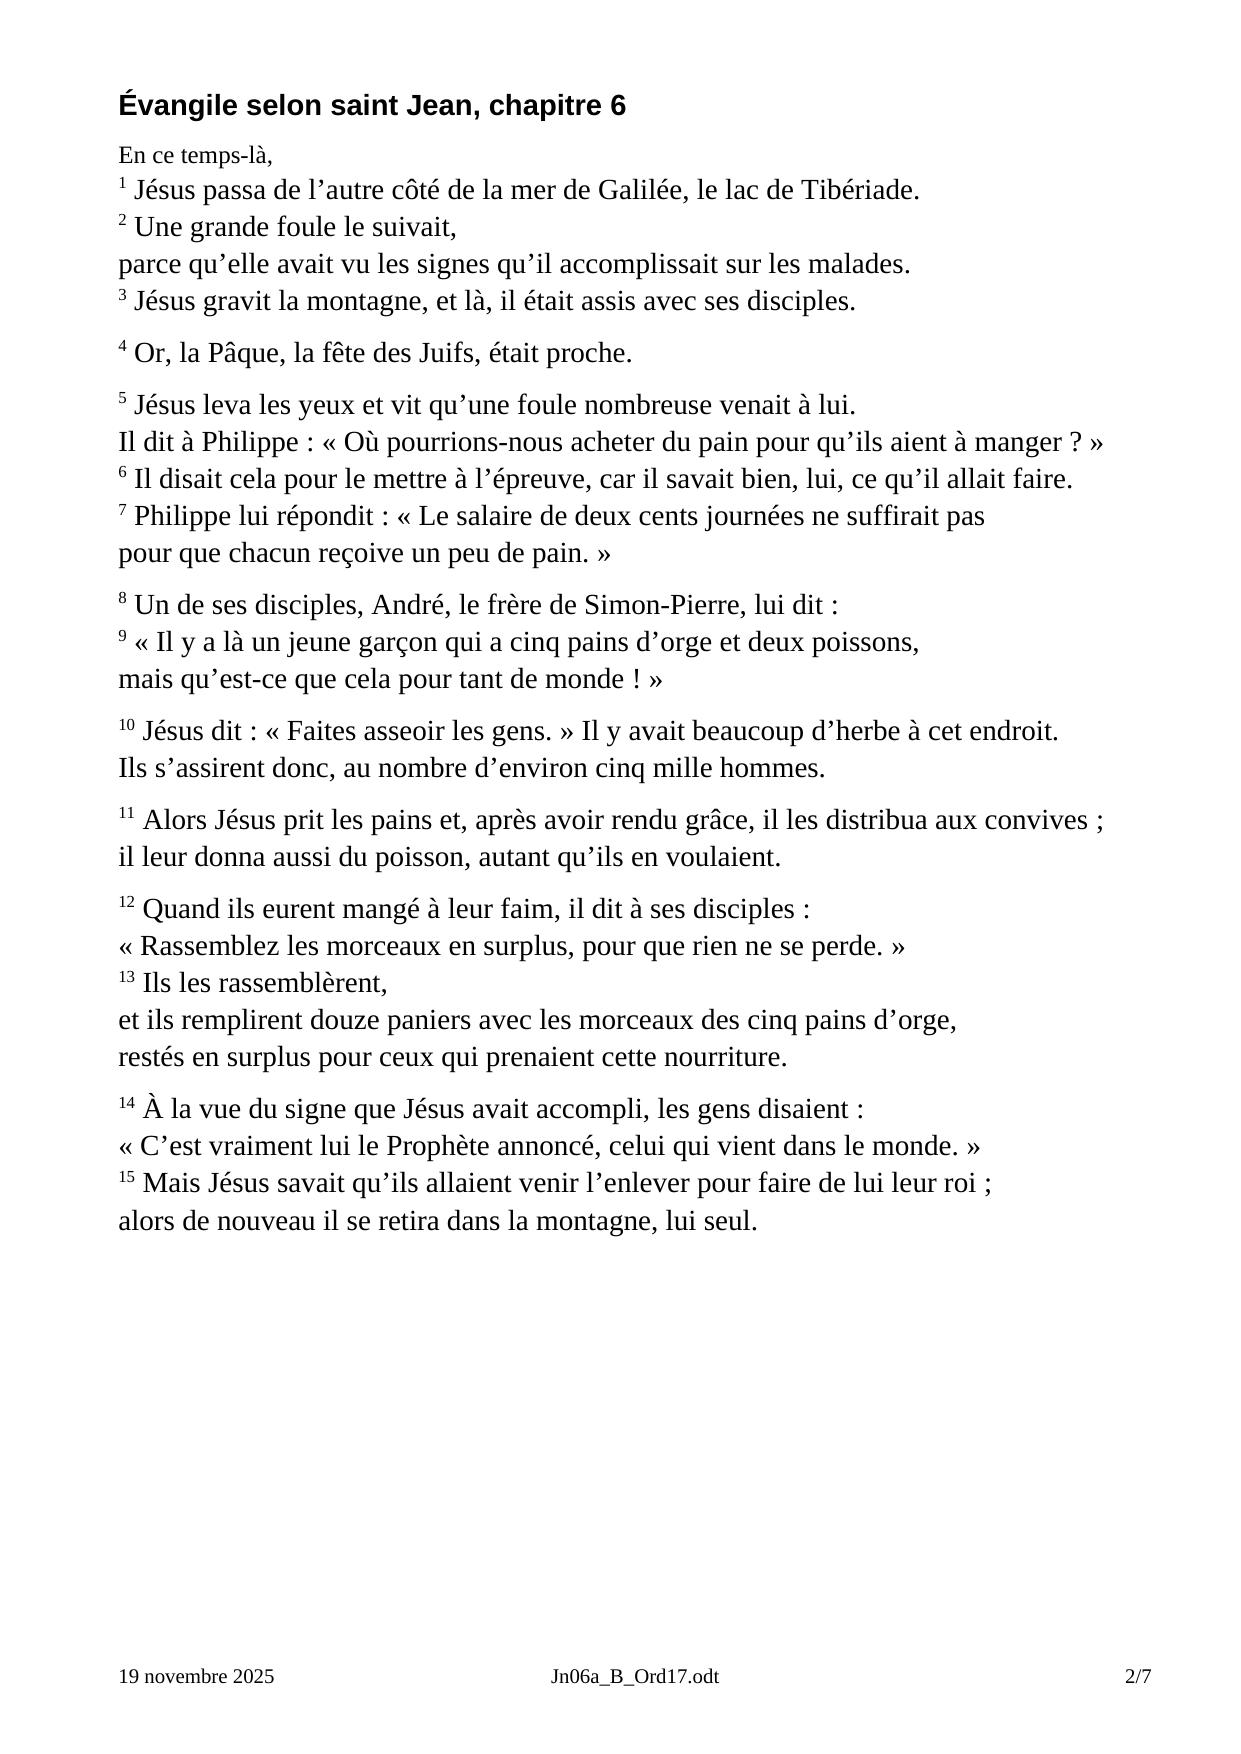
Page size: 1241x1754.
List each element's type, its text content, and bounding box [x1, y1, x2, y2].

text pour que chacun reçoive un peu de pain. » [118, 537, 1152, 569]
text restés en surplus pour ceux qui prenaient cette nourriture. [118, 1041, 1152, 1073]
text 15 Mais Jésus savait qu’ils allaient venir l’enlever pour faire de lui leur roi ; [118, 1167, 1152, 1199]
text 11 Alors Jésus prit les pains et, après avoir rendu grâce, il les distribua aux convives ; [118, 803, 1152, 836]
text « Rassemblez les morceaux en surplus, pour que rien ne se perde. » [118, 929, 1152, 962]
subtitle Évangile selon saint Jean, chapitre 6 [118, 88, 1152, 121]
text parce qu’elle avait vu les signes qu’il accomplissait sur les malades. [118, 247, 1152, 280]
text 9 « Il y a là un jeune garçon qui a cinq pains d’orge et deux poissons, [118, 626, 1152, 658]
text mais qu’est-ce que cela pour tant de monde ! » [118, 663, 1152, 695]
text 2 Une grande foule le suivait, [118, 210, 1152, 243]
text 12 Quand ils eurent mangé à leur faim, il dit à ses disciples : [118, 892, 1152, 925]
text 1 Jésus passa de l’autre côté de la mer de Galilée, le lac de Tibériade. [118, 173, 1152, 206]
text 5 Jésus leva les yeux et vit qu’une foule nombreuse venait à lui. [118, 388, 1152, 421]
text Il dit à Philippe : « Où pourrions-nous acheter du pain pour qu’ils aient à manger ? » [118, 425, 1152, 458]
text 3 Jésus gravit la montagne, et là, il était assis avec ses disciples. [118, 284, 1152, 317]
text 8 Un de ses disciples, André, le frère de Simon-Pierre, lui dit : [118, 588, 1152, 621]
text 6 Il disait cela pour le mettre à l’épreuve, car il savait bien, lui, ce qu’il allait faire. [118, 462, 1152, 495]
text En ce temps-là, [118, 141, 1152, 168]
text 10 Jésus dit : « Faites asseoir les gens. » Il y avait beaucoup d’herbe à cet endroit. [118, 714, 1152, 747]
text 4 Or, la Pâque, la fête des Juifs, était proche. [118, 336, 1152, 369]
text alors de nouveau il se retira dans la montagne, lui seul. [118, 1204, 1152, 1236]
text il leur donna aussi du poisson, autant qu’ils en voulaient. [118, 841, 1152, 873]
text et ils remplirent douze paniers avec les morceaux des cinq pains d’orge, [118, 1004, 1152, 1036]
text 14 À la vue du signe que Jésus avait accompli, les gens disaient : [118, 1093, 1152, 1125]
text 7 Philippe lui répondit : « Le salaire de deux cents journées ne suffirait pas [118, 499, 1152, 532]
text 13 Ils les rassemblèrent, [118, 967, 1152, 999]
text Ils s’assirent donc, au nombre d’environ cinq mille hommes. [118, 752, 1152, 784]
text « C’est vraiment lui le Prophète annoncé, celui qui vient dans le monde. » [118, 1130, 1152, 1162]
